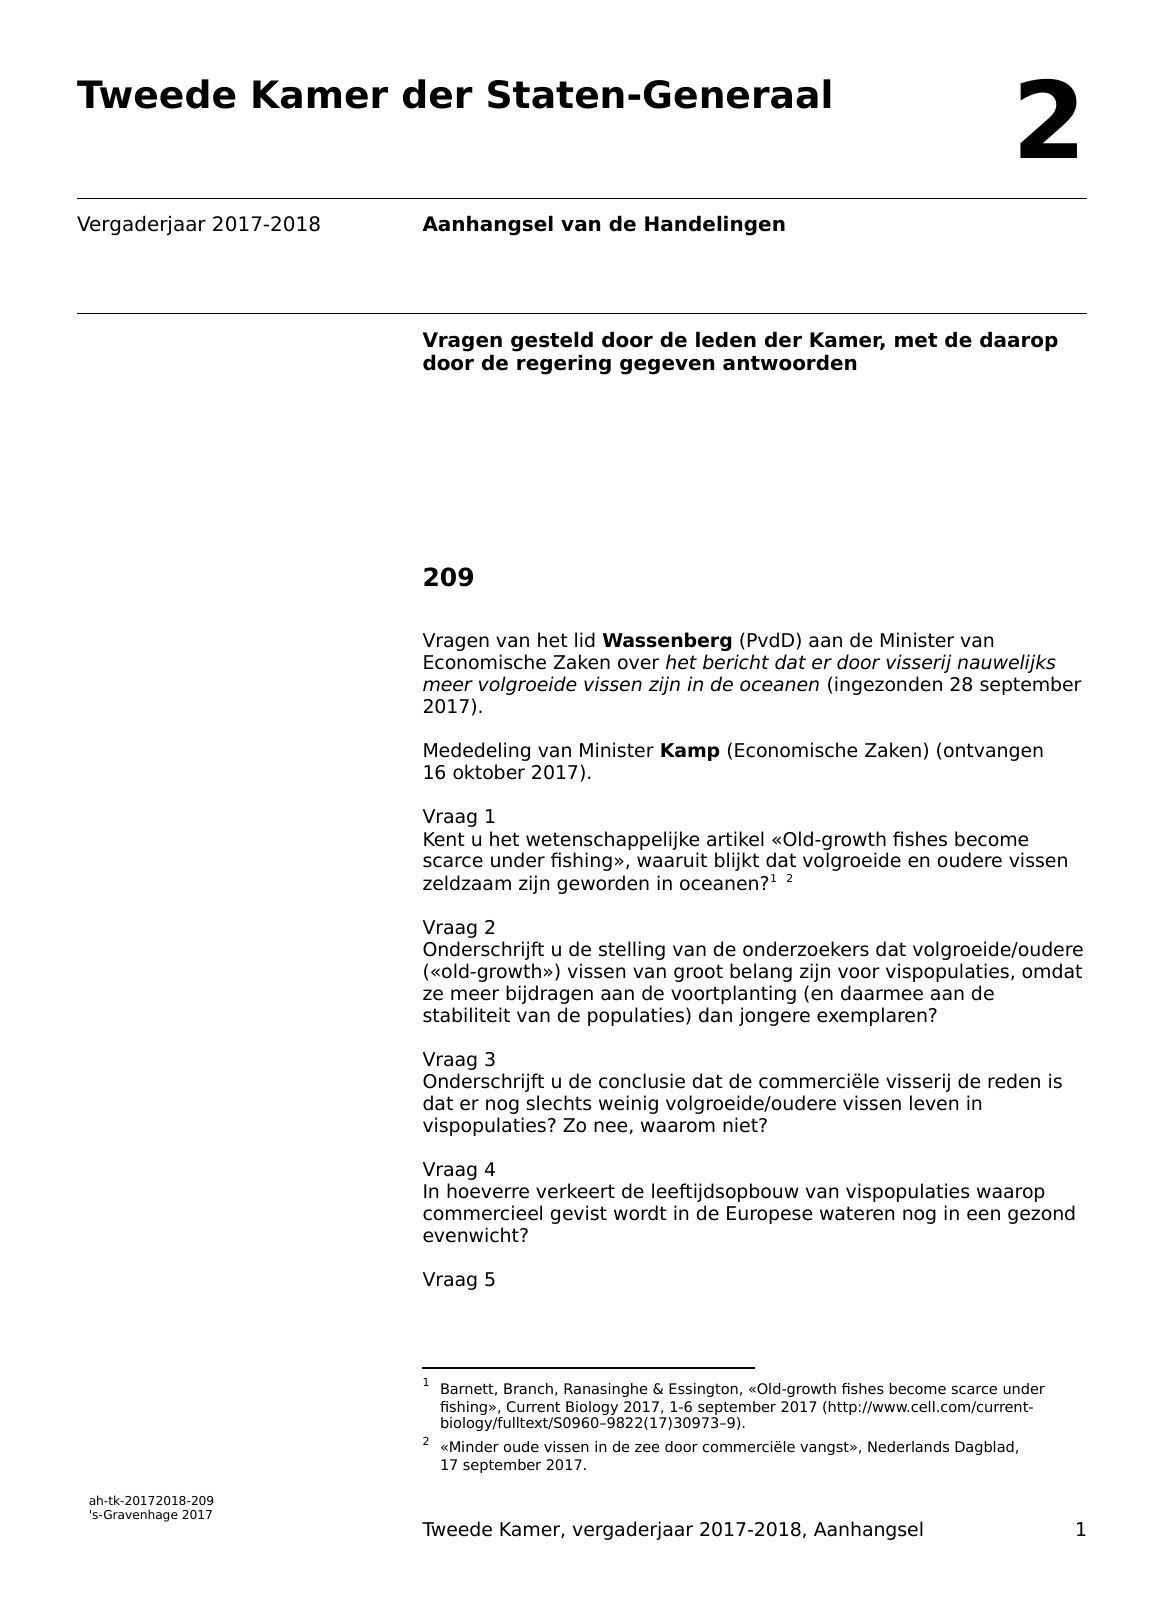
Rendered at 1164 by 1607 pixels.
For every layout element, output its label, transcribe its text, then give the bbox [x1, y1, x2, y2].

table_cell Vragen gesteld door de leden der Kamer, met de daarop door de regering gegeven antwoorden [422, 314, 1087, 375]
table_cell Vergaderjaar 2017-2018 [77, 199, 422, 313]
text Vraag 1 [422, 806, 1087, 828]
text ah-tk-20172018-209 [88, 1494, 323, 1508]
table_cell Aanhangsel van de Handelingen [422, 199, 1087, 313]
text «Minder oude vissen in de zee door commerciële vangst», Nederlands Dagblad, 17 september 2017. [422, 1435, 1087, 1474]
text Onderschrijft u de stelling van de onderzoekers dat volgroeide/oudere («old-growth») vissen van groot belang zijn voor vispopulaties, omdat ze meer bijdragen aan de voortplanting (en daarmee aan de stabiliteit van de populaties) dan jongere exemplaren? [422, 938, 1087, 1026]
text Onderschrijft u de conclusie dat de commerciële visserij de reden is dat er nog slechts weinig volgroeide/oudere vissen leven in vispopulaties? Zo nee, waarom niet? [422, 1071, 1087, 1137]
text Vraag 5 [422, 1269, 1087, 1291]
text Vragen van het lid Wassenberg (PvdD) aan de Minister van Economische Zaken over het bericht dat er door visserij nauwelijks meer volgroeide vissen zijn in de oceanen (ingezonden 28 september 2017). [422, 630, 1087, 718]
text Vraag 2 [422, 917, 1087, 938]
table_header 2 [886, 59, 1087, 198]
text Vraag 3 [422, 1049, 1087, 1071]
text Kent u het wetenschappelijke artikel «Old-growth fishes become scarce under fishing», waaruit blijkt dat volgroeide en oudere vissen zeldzaam zijn geworden in oceanen? [422, 828, 1087, 894]
table_cell [77, 314, 422, 375]
text 's-Gravenhage 2017 [88, 1508, 323, 1522]
text Barnett, Branch, Ranasinghe & Essington, «Old-growth fishes become scarce under fishing», Current Biology 2017, 1-6 september 2017 (http://www.cell.com/current-biology/fulltext/S0960–9822(17)30973–9). [422, 1377, 1087, 1432]
text 209 [422, 563, 1087, 592]
table_header Tweede Kamer der Staten-Generaal [77, 59, 886, 198]
text Vraag 4 [422, 1159, 1087, 1181]
text Mededeling van Minister Kamp (Economische Zaken) (ontvangen 16 oktober 2017). [422, 740, 1087, 784]
text In hoeverre verkeert de leeftijdsopbouw van vispopulaties waarop commercieel gevist wordt in de Europese wateren nog in een gezond evenwicht? [422, 1181, 1087, 1247]
